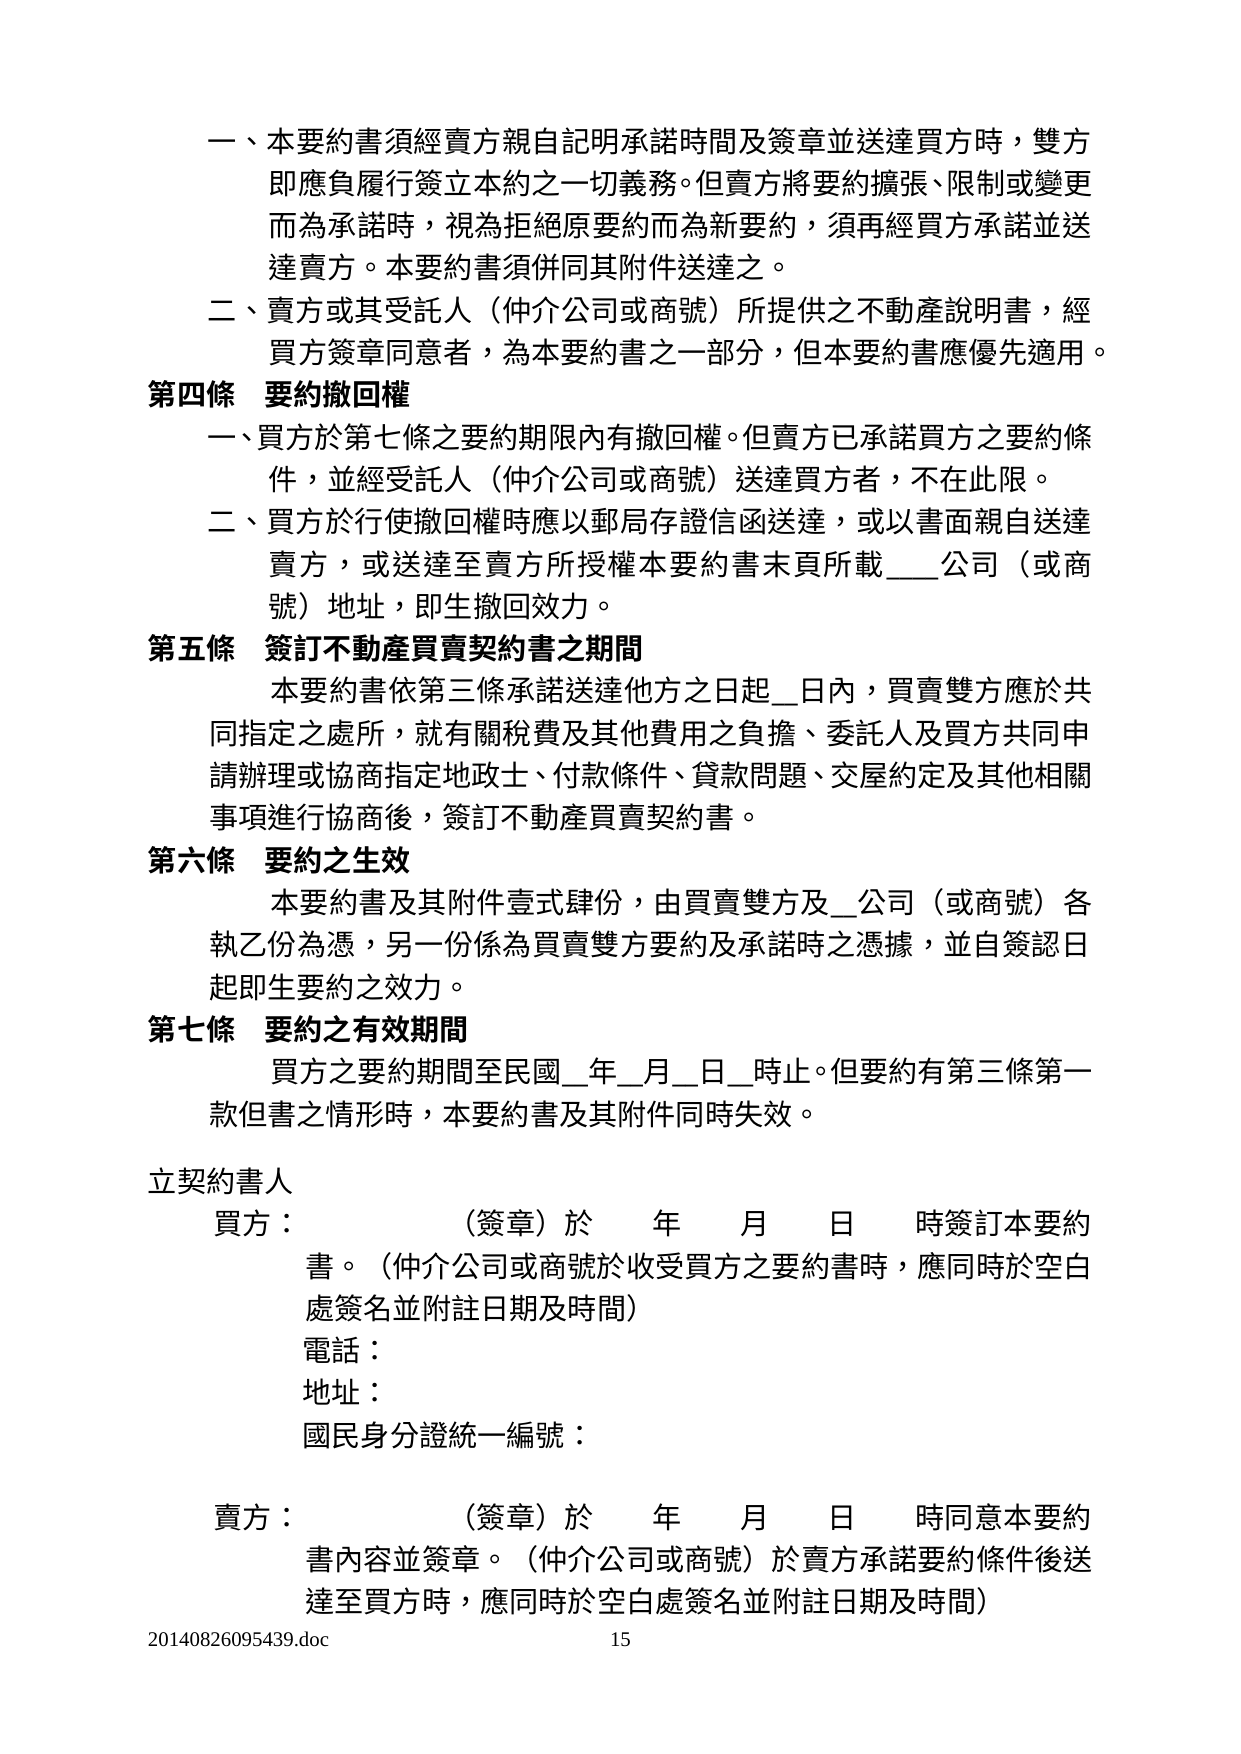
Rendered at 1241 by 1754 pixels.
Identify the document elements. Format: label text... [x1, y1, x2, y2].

text 本要約書依第三條承諾送達他方之日起__日內，買賣雙方應於共同指定之處所，就有關稅費及其他費用之負擔、委託人及買方共同申請辦理或協商指定地政士、付款條件、貸款問題、交屋約定及其他相關事項進行協商後，簽訂不動產買賣契約書。 [209, 668, 1092, 837]
text 一、本要約書須經賣方親自記明承諾時間及簽章並送達買方時，雙方即應負履行簽立本約之一切義務。但賣方將要約擴張、限制或變更而為承諾時，視為拒絕原要約而為新要約，須再經買方承諾並送達賣方。本要約書須併同其附件送達之。 [207, 118, 1092, 287]
text 國民身分證統一編號： [148, 1412, 1092, 1454]
text 本要約書及其附件壹式肆份，由買賣雙方及__公司（或商號）各執乙份為憑，另一份係為買賣雙方要約及承諾時之憑據，並自簽認日起即生要約之效力。 [209, 879, 1092, 1007]
text 電話： [148, 1328, 1092, 1370]
text 第七條 要約之有效期間 [148, 1007, 1092, 1049]
text 第六條 要約之生效 [148, 837, 1092, 879]
text 立契約書人 [148, 1158, 1092, 1201]
text 買方之要約期間至民國__年__月__日__時止。但要約有第三條第一款但書之情形時，本要約書及其附件同時失效。 [209, 1049, 1092, 1133]
text 二、賣方或其受託人（仲介公司或商號）所提供之不動產說明書，經買方簽章同意者，為本要約書之一部分，但本要約書應優先適用。 [207, 287, 1092, 372]
text 賣方： （簽章）於 年 月 日 時同意本要約書內容並簽章。（仲介公司或商號）於賣方承諾要約條件後送達至買方時，應同時於空白處簽名並附註日期及時間） [213, 1494, 1092, 1621]
text 一、買方於第七條之要約期限內有撤回權。但賣方已承諾買方之要約條件，並經受託人（仲介公司或商號）送達買方者，不在此限。 [207, 414, 1092, 499]
text 第五條 簽訂不動產買賣契約書之期間 [148, 626, 1092, 668]
text 地址： [148, 1370, 1092, 1412]
text 二、買方於行使撤回權時應以郵局存證信函送達，或以書面親自送達賣方，或送達至賣方所授權本要約書末頁所載____公司（或商號）地址，即生撤回效力。 [207, 499, 1092, 626]
text 第四條 要約撤回權 [148, 372, 1092, 414]
text 買方： （簽章）於 年 月 日 時簽訂本要約書。（仲介公司或商號於收受買方之要約書時，應同時於空白處簽名並附註日期及時間） [213, 1201, 1092, 1328]
